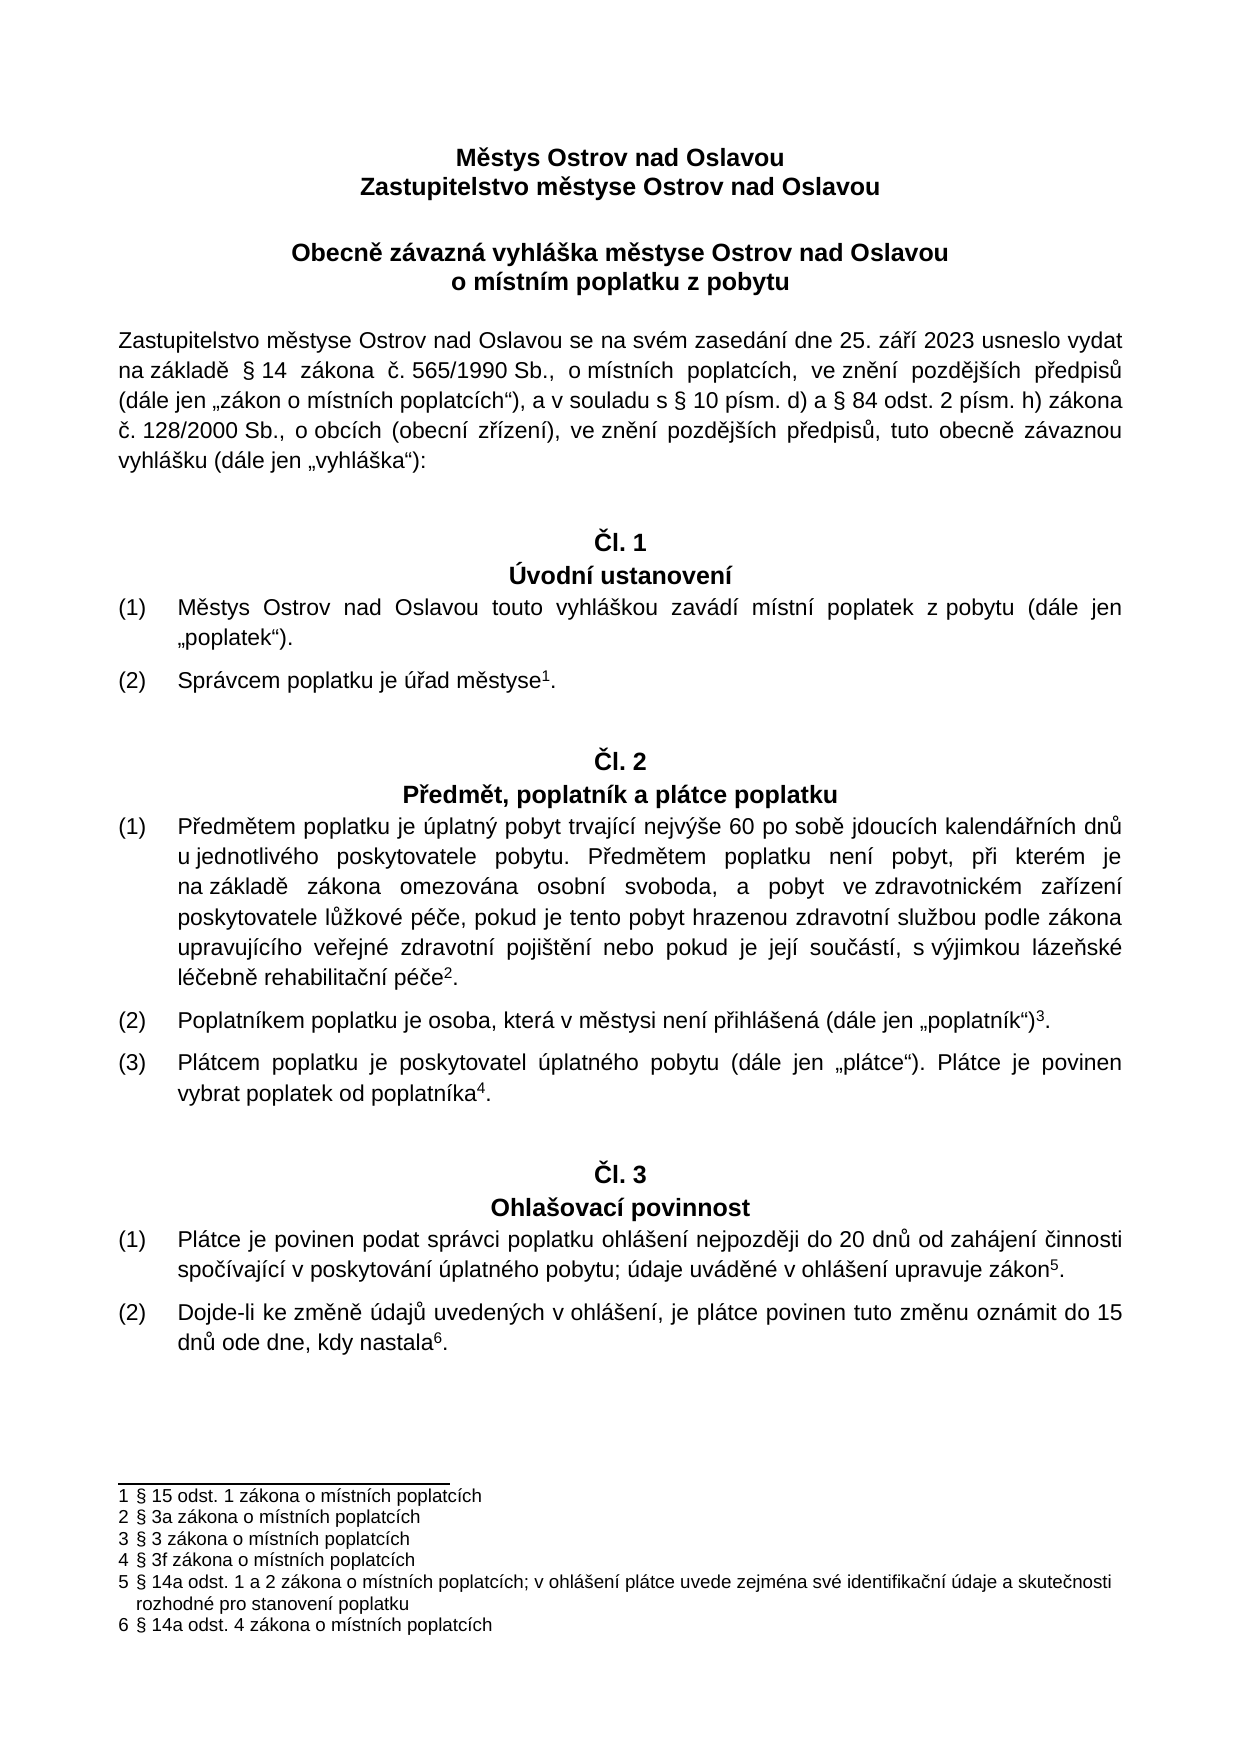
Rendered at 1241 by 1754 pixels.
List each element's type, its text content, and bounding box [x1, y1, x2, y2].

text Zastupitelstvo městyse Ostrov nad Oslavou se na svém zasedání dne 25. září 2023 usneslo vydat na základě § 14 zákona č. 565/1990 Sb., o místních poplatcích, ve znění pozdějších předpisů (dále jen „zákon o místních poplatcích“), a v souladu s § 10 písm. d) a § 84 odst. 2 písm. h) zákona č. 128/2000 Sb., o obcích (obecní zřízení), ve znění pozdějších předpisů, tuto obecně závaznou vyhlášku (dále jen „vyhláška“): [118, 327, 1122, 474]
list § 3a zákona o místních poplatcích [118, 1506, 1122, 1528]
subtitle Čl. 2 Předmět, poplatník a plátce poplatku [118, 747, 1122, 809]
list § 15 odst. 1 zákona o místních poplatcích [118, 1484, 1122, 1506]
list § 14a odst. 4 zákona o místních poplatcích [118, 1614, 1122, 1635]
list Správcem poplatku je úřad městyse. [118, 667, 1122, 693]
subtitle Obecně závazná vyhláška městyse Ostrov nad Oslavou o místním poplatku z pobytu [118, 238, 1122, 295]
list Plátce je povinen podat správci poplatku ohlášení nejpozději do 20 dnů od zahájení činnosti spočívající v poskytování úplatného pobytu; údaje uváděné v ohlášení upravuje zákon. [118, 1226, 1122, 1282]
list § 3 zákona o místních poplatcích [118, 1528, 1122, 1549]
list § 3f zákona o místních poplatcích [118, 1549, 1122, 1571]
list Poplatníkem poplatku je osoba, která v městysi není přihlášená (dále jen „poplatník“). [118, 1007, 1122, 1033]
subtitle Čl. 1 Úvodní ustanovení [118, 528, 1122, 589]
list Plátcem poplatku je poskytovatel úplatného pobytu (dále jen „plátce“). Plátce je povinen vybrat poplatek od poplatníka. [118, 1049, 1122, 1106]
list § 14a odst. 1 a 2 zákona o místních poplatcích; v ohlášení plátce uvede zejména své identifikační údaje a skutečnosti rozhodné pro stanovení poplatku [118, 1571, 1122, 1614]
text Městys Ostrov nad Oslavou Zastupitelstvo městyse Ostrov nad Oslavou [118, 143, 1122, 201]
list Městys Ostrov nad Oslavou touto vyhláškou zavádí místní poplatek z pobytu (dále jen „poplatek“). [118, 594, 1122, 650]
list Dojde-li ke změně údajů uvedených v ohlášení, je plátce povinen tuto změnu oznámit do 15 dnů ode dne, kdy nastala. [118, 1299, 1122, 1355]
subtitle Čl. 3 Ohlašovací povinnost [118, 1160, 1122, 1222]
list Předmětem poplatku je úplatný pobyt trvající nejvýše 60 po sobě jdoucích kalendářních dnů u jednotlivého poskytovatele pobytu. Předmětem poplatku není pobyt, při kterém je na základě zákona omezována osobní svoboda, a pobyt ve zdravotnickém zařízení poskytovatele lůžkové péče, pokud je tento pobyt hrazenou zdravotní službou podle zákona upravujícího veřejné zdravotní pojištění nebo pokud je její součástí, s výjimkou lázeňské léčebně rehabilitační péče. [118, 813, 1122, 990]
